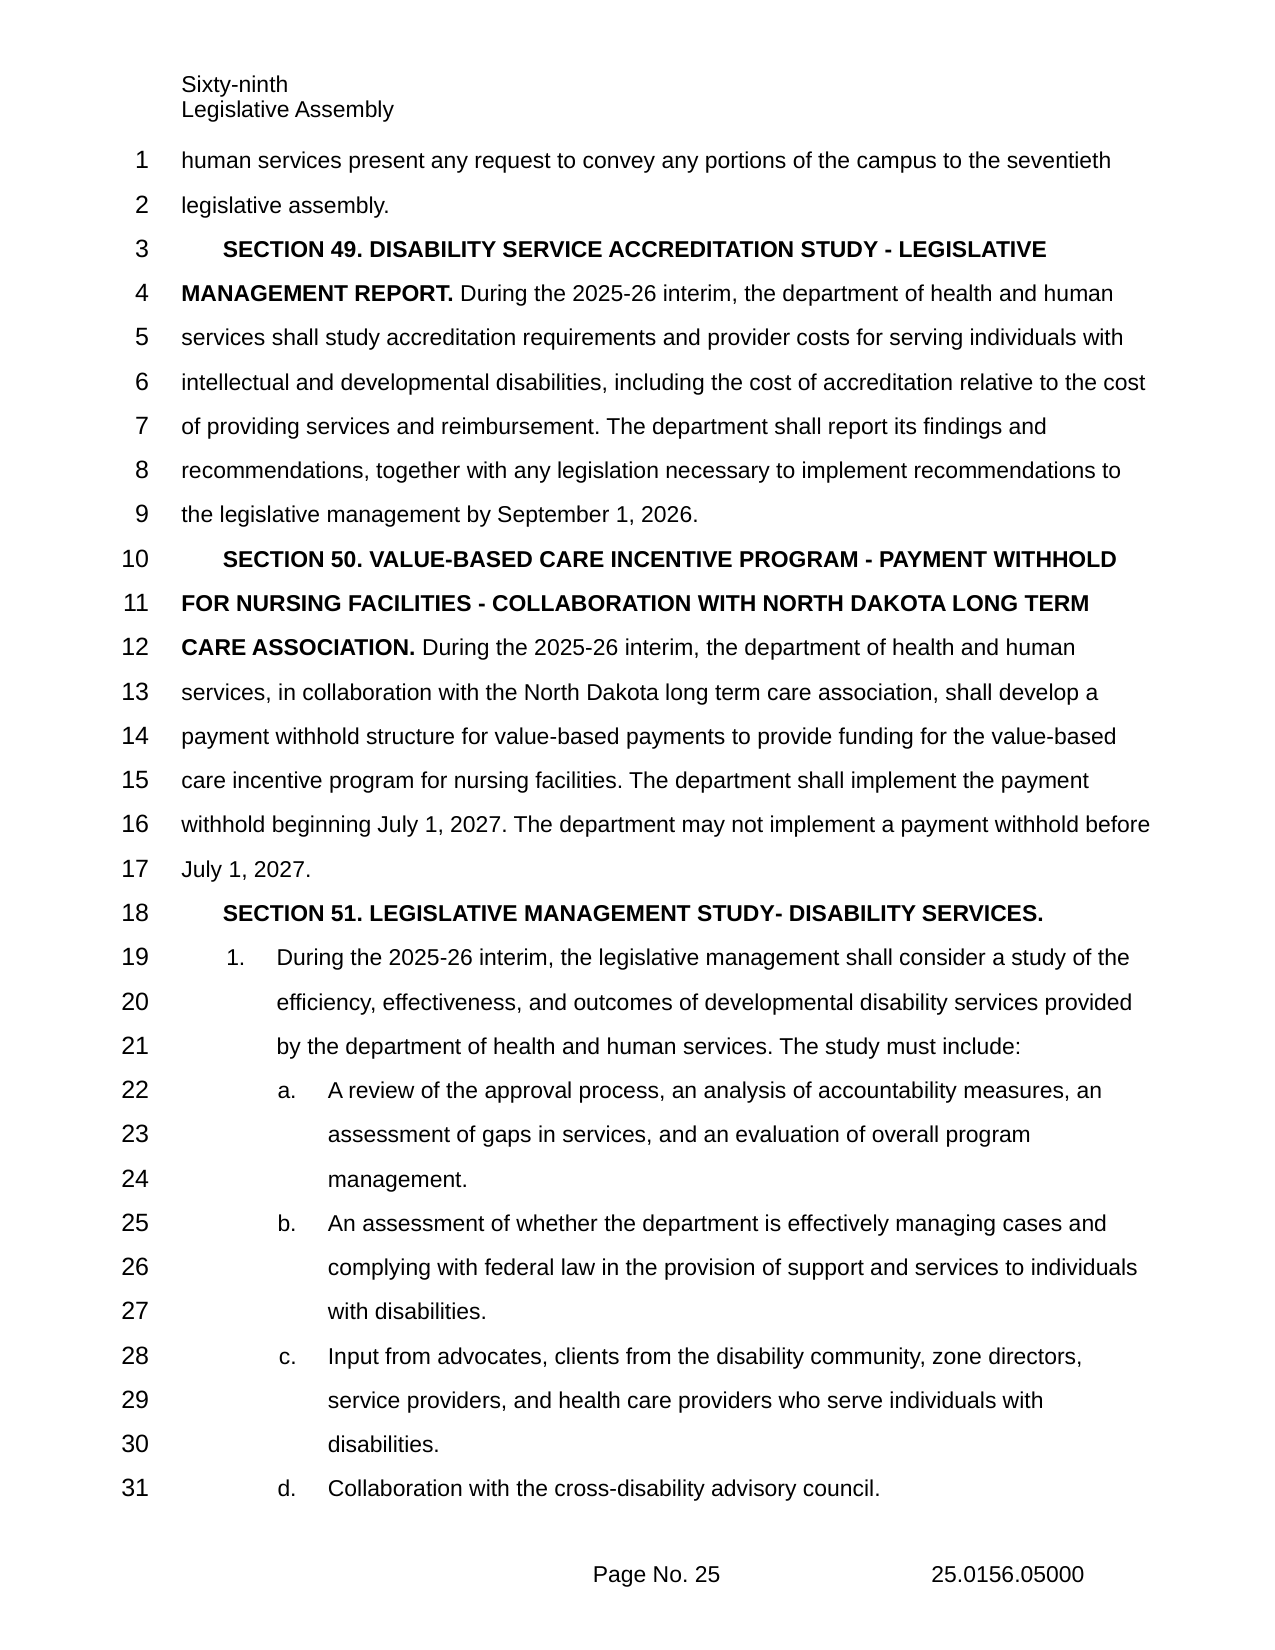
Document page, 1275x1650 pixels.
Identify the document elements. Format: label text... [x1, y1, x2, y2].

text SECTION 49. DISABILITY SERVICE ACCREDITATION STUDY ‑ LEGISLATIVE MANAGEMENT REPORT. During the 2025‑26 interim, the department of health and human services shall study accreditation requirements and provider costs for serving individuals with intellectual and developmental disabilities, including the cost of accreditation relative to the cost of providing services and reimbursement. The department shall report its findings and recommendations, together with any legislation necessary to implement recommendations to the legislative management by September 1, 2026. [181, 222, 1154, 532]
text SECTION 51. LEGISLATIVE MANAGEMENT STUDY‑ DISABILITY SERVICES. [181, 886, 1154, 930]
text human services present any request to convey any portions of the campus to the seventieth legislative assembly. [181, 133, 1154, 222]
text 1. During the 2025‑26 interim, the legislative management shall consider a study of the efficiency, effectiveness, and outcomes of developmental disability services provided by the department of health and human services. The study must include: [181, 930, 1154, 1063]
text c. Input from advocates, clients from the disability community, zone directors, service providers, and health care providers who serve individuals with disabilities. [181, 1329, 1154, 1461]
text b. An assessment of whether the department is effectively managing cases and complying with federal law in the provision of support and services to individuals with disabilities. [181, 1196, 1154, 1329]
text d. Collaboration with the cross‑disability advisory council. [181, 1461, 1154, 1506]
text a. A review of the approval process, an analysis of accountability measures, an assessment of gaps in services, and an evaluation of overall program management. [181, 1063, 1154, 1196]
text SECTION 50. VALUE-BASED CARE INCENTIVE PROGRAM - PAYMENT WITHHOLD FOR NURSING FACILITIES ‑ COLLABORATION WITH NORTH DAKOTA LONG TERM CARE ASSOCIATION. During the 2025‑26 interim, the department of health and human services, in collaboration with the North Dakota long term care association, shall develop a payment withhold structure for value‑based payments to provide funding for the value‑based care incentive program for nursing facilities. The department shall implement the payment withhold beginning July 1, 2027. The department may not implement a payment withhold before July 1, 2027. [181, 532, 1154, 886]
